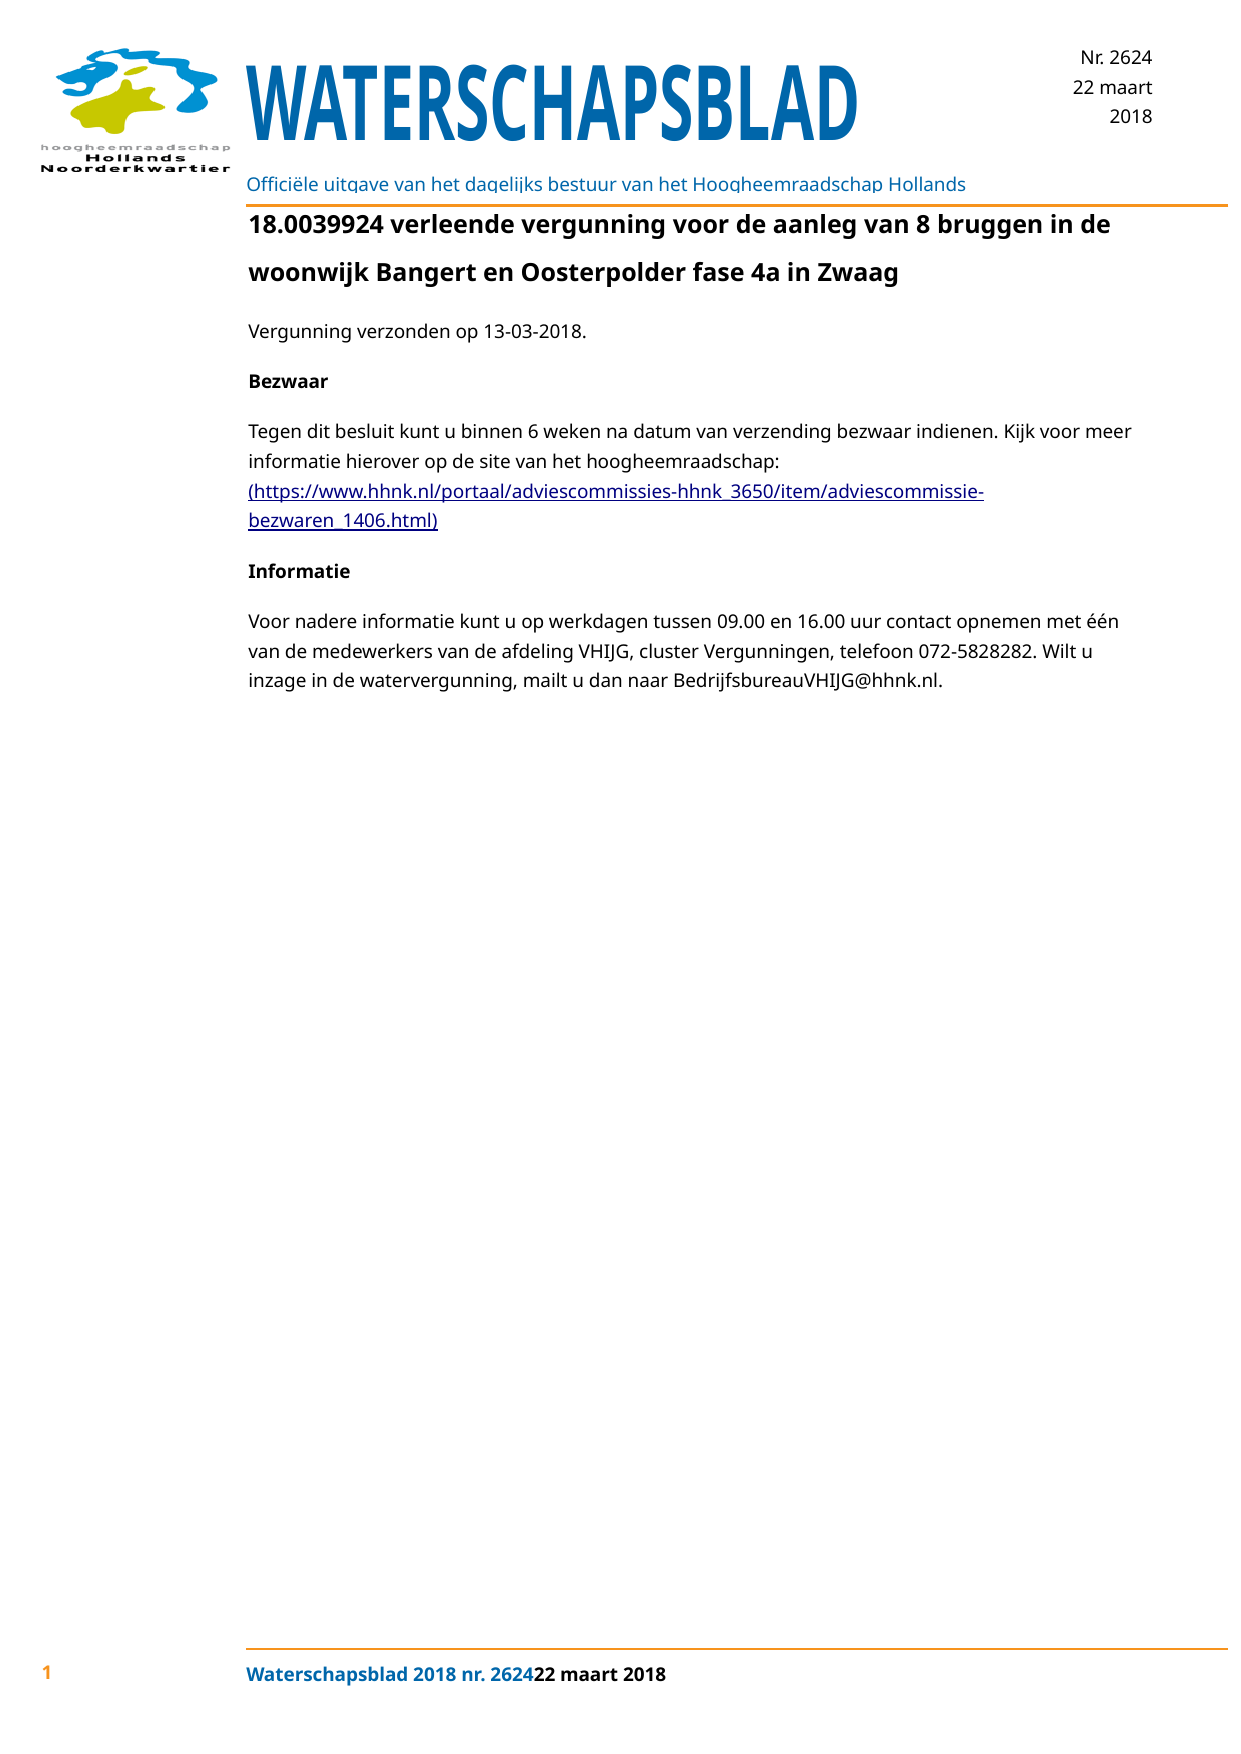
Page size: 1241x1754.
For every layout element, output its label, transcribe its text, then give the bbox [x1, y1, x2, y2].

text 18.0039924 verleende vergunning voor de aanleg van 8 bruggen in de woonwijk Bangert en Oosterpolder fase 4a in Zwaag [248, 207, 1152, 288]
text Informatie [248, 558, 1152, 584]
text Tegen dit besluit kunt u binnen 6 weken na datum van verzending bezwaar indienen. Kijk voor meer informatie hierover op de site van het hoogheemraadschap: (https://www.hhnk.nl/portaal/adviescommissies-hhnk_3650/item/adviescommissie-bezwaren_1406.html) [248, 419, 1152, 533]
text Voor nadere informatie kunt u op werkdagen tussen 09.00 en 16.00 uur contact opnemen met één van de medewerkers van de afdeling VHIJG, cluster Vergunningen, telefoon 072-5828282. Wilt u inzage in de watervergunning, mailt u dan naar BedrijfsbureauVHIJG@hhnk.nl. [248, 608, 1152, 693]
text Vergunning verzonden op 13-03-2018. [248, 318, 1152, 344]
text Bezwaar [248, 368, 1152, 394]
picture [41, 47, 231, 172]
